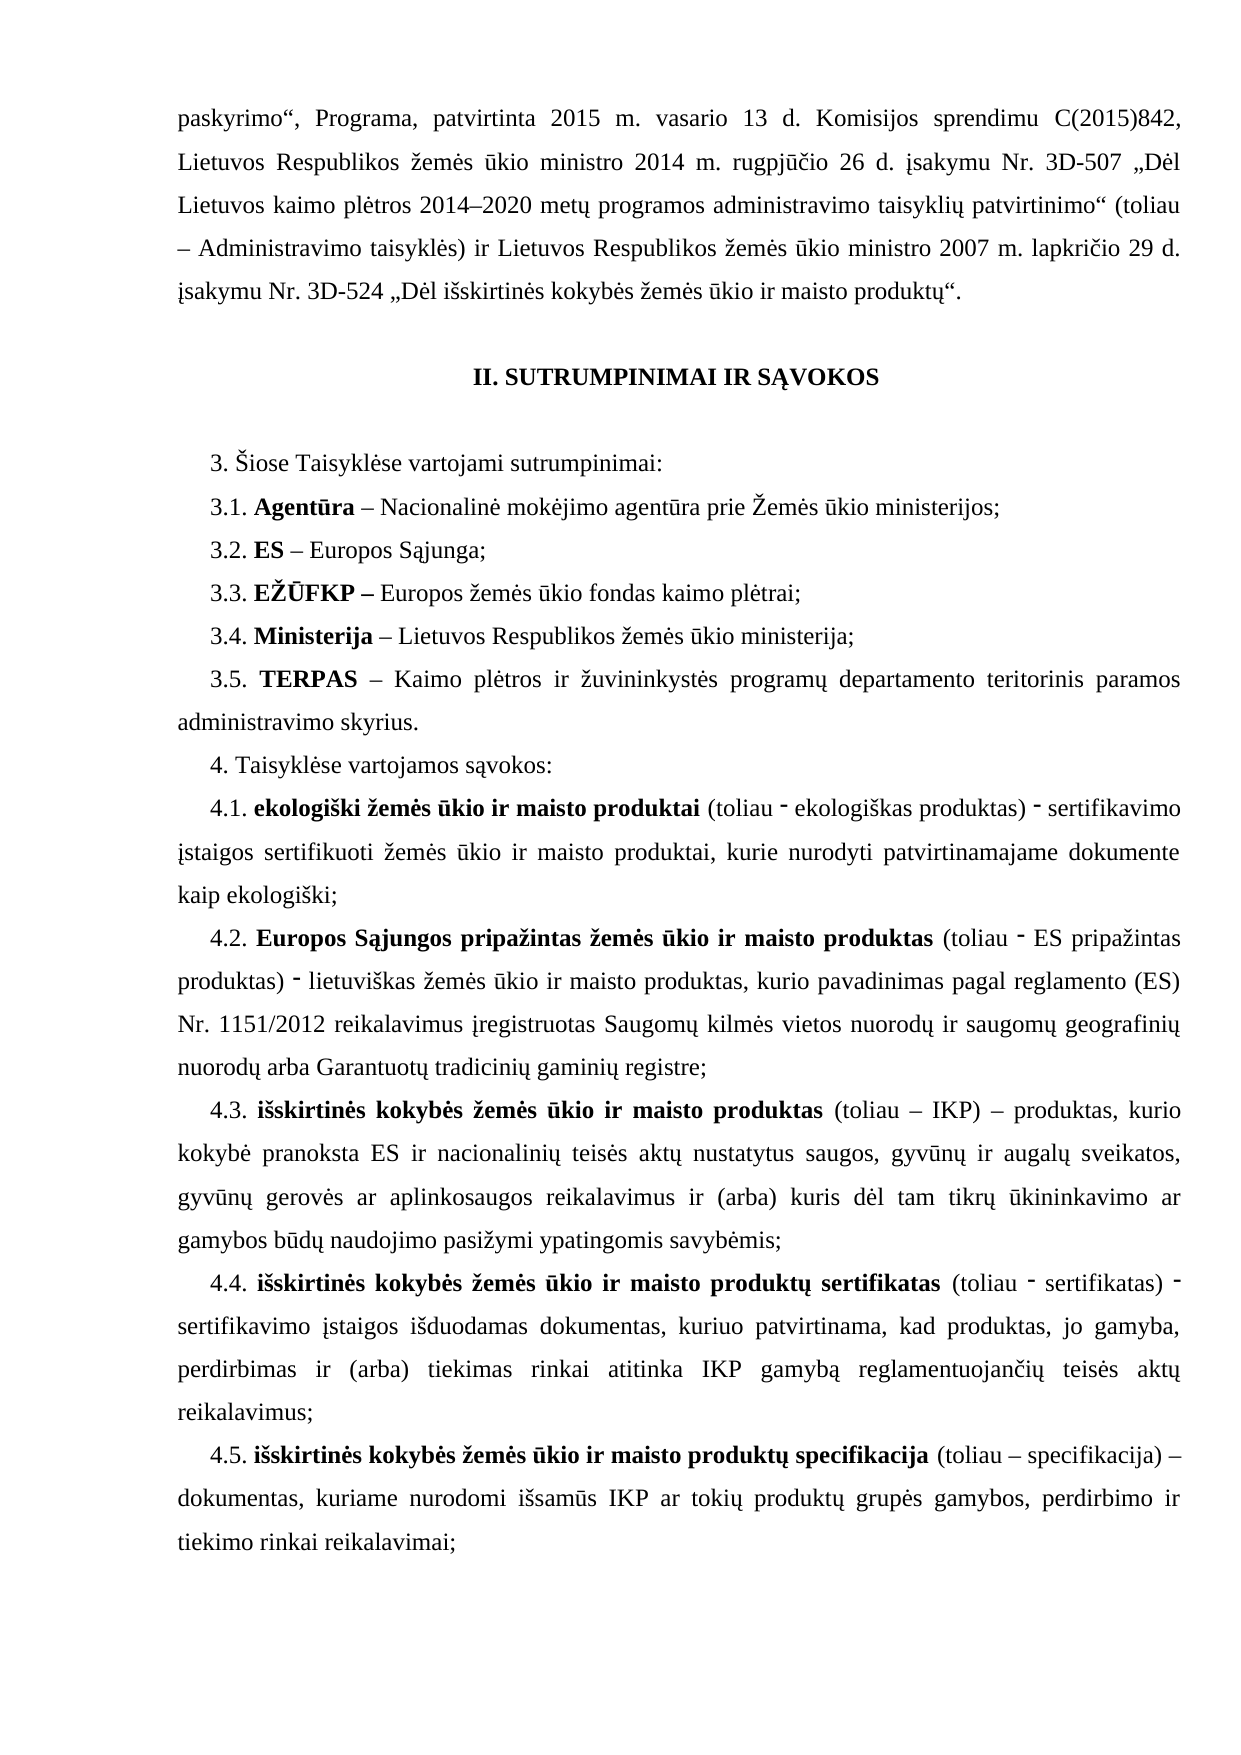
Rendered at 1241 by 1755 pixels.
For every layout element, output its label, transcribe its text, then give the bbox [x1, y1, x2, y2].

text 4.1. ekologiški žemės ūkio ir maisto produktai (toliau  ekologiškas produktas)  sertifikavimo įstaigos sertifikuoti žemės ūkio ir maisto produktai, kurie nurodyti patvirtinamajame dokumente kaip ekologiški; [177, 793, 1181, 908]
text 3. Šiose Taisyklėse vartojami sutrumpinimai: [177, 448, 1181, 477]
text 3.1. Agentūra – Nacionalinė mokėjimo agentūra prie Žemės ūkio ministerijos; [177, 492, 1181, 520]
text II. SUTRUMPINIMAI IR SĄVOKOS [177, 362, 1181, 391]
text 4.4. išskirtinės kokybės žemės ūkio ir maisto produktų sertifikatas (toliau  sertifikatas)  sertifikavimo įstaigos išduodamas dokumentas, kuriuo patvirtinama, kad produktas, jo gamyba, perdirbimas ir (arba) tiekimas rinkai atitinka IKP gamybą reglamentuojančių teisės aktų reikalavimus; [177, 1268, 1181, 1426]
text 4.2. Europos Sąjungos pripažintas žemės ūkio ir maisto produktas (toliau  ES pripažintas produktas)  lietuviškas žemės ūkio ir maisto produktas, kurio pavadinimas pagal reglamento (ES) Nr. 1151/2012 reikalavimus įregistruotas Saugomų kilmės vietos nuorodų ir saugomų geografinių nuorodų arba Garantuotų tradicinių gaminių registre; [177, 923, 1181, 1081]
text 3.3. EŽŪFKP – Europos žemės ūkio fondas kaimo plėtrai; [177, 578, 1181, 607]
text 3.5. TERPAS – Kaimo plėtros ir žuvininkystės programų departamento teritorinis paramos administravimo skyrius. [177, 664, 1181, 736]
text 3.4. Ministerija – Lietuvos Respublikos žemės ūkio ministerija; [177, 621, 1181, 650]
text paskyrimo“, Programa, patvirtinta 2015 m. vasario 13 d. Komisijos sprendimu C(2015)842, Lietuvos Respublikos žemės ūkio ministro 2014 m. rugpjūčio 26 d. įsakymu Nr. 3D-507 „Dėl Lietuvos kaimo plėtros 2014–2020 metų programos administravimo taisyklių patvirtinimo“ (toliau – Administravimo taisyklės) ir Lietuvos Respublikos žemės ūkio ministro 2007 m. lapkričio 29 d. įsakymu Nr. 3D-524 „Dėl išskirtinės kokybės žemės ūkio ir maisto produktų“. [177, 103, 1181, 305]
text 4. Taisyklėse vartojamos sąvokos: [177, 750, 1181, 779]
text 3.2. ES – Europos Sąjunga; [177, 535, 1181, 563]
text 4.3. išskirtinės kokybės žemės ūkio ir maisto produktas (toliau – IKP) – produktas, kurio kokybė pranoksta ES ir nacionalinių teisės aktų nustatytus saugos, gyvūnų ir augalų sveikatos, gyvūnų gerovės ar aplinkosaugos reikalavimus ir (arba) kuris dėl tam tikrų ūkininkavimo ar gamybos būdų naudojimo pasižymi ypatingomis savybėmis; [177, 1095, 1181, 1253]
text 4.5. išskirtinės kokybės žemės ūkio ir maisto produktų specifikacija (toliau – specifikacija) – dokumentas, kuriame nurodomi išsamūs IKP ar tokių produktų grupės gamybos, perdirbimo ir tiekimo rinkai reikalavimai; [177, 1440, 1181, 1555]
